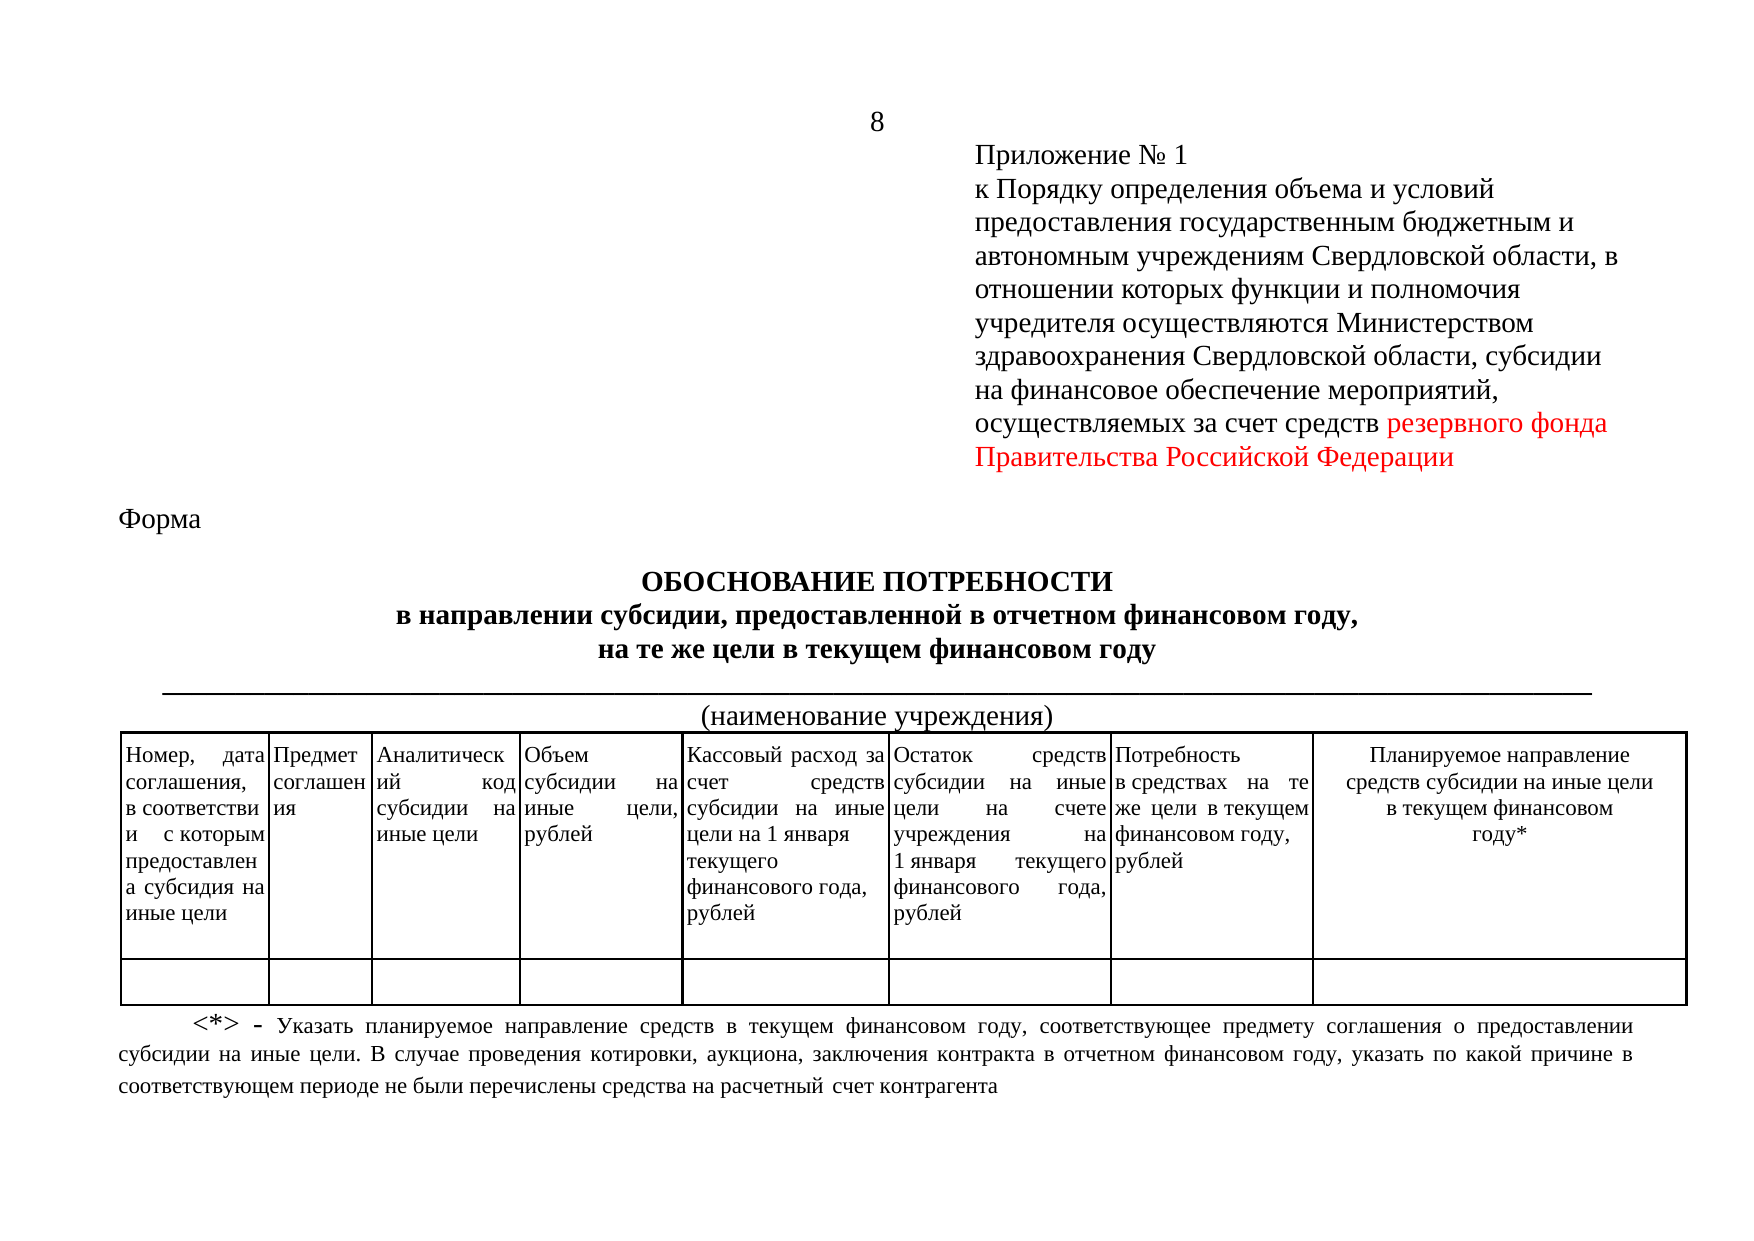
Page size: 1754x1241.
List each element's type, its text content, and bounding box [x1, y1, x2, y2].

text Приложение № 1 [974, 137, 1636, 171]
text (наименование учреждения) [118, 698, 1636, 731]
text __________________________________________________________________________________________________ [118, 664, 1636, 698]
table_cell [684, 960, 888, 1004]
table_header Номер, дата соглашения, в соответствии с которым предоставлена субсидия на иные цели [122, 734, 268, 957]
table_header Планируемое направление средств субсидии на иные цели в текущем финансовом году* [1314, 734, 1685, 957]
table_header Объем субсидии на иные цели, рублей [521, 734, 681, 957]
table_cell [1314, 960, 1685, 1004]
table_cell [373, 960, 519, 1004]
text на те же цели в текущем финансовом году [118, 631, 1636, 664]
table_cell [521, 960, 681, 1004]
text <*> - Указать планируемое направление средств в текущем финансовом году, соответствующее предмету соглашения о предоставлении субсидии на иные цели. В случае проведения котировки, аукциона, заключения контракта в отчетном финансовом году, указать по какой причине в соответствующем периоде не были перечислены средства на расчетный счет контрагента [118, 1006, 1636, 1099]
table_header Предмет соглашения [270, 734, 371, 957]
table_header Аналитический код субсидии на иные цели [373, 734, 519, 957]
table_header Кассовый расход за счет средств субсидии на иные цели на 1 января текущего финансового года, рублей [684, 734, 888, 957]
table_header Остаток средств субсидии на иные цели на счете учреждения на 1 января текущего финансового года, рублей [890, 734, 1110, 957]
text Форма [118, 501, 1695, 535]
table_cell [122, 960, 268, 1004]
text 8 [118, 104, 1636, 137]
text в направлении субсидии, предоставленной в отчетном финансовом году, [118, 597, 1636, 631]
table_header Потребность в средствах на те же цели в текущем финансовом году, рублей [1112, 734, 1312, 957]
text ОБОСНОВАНИЕ ПОТРЕБНОСТИ [118, 564, 1636, 597]
table_cell [1112, 960, 1312, 1004]
table_cell [270, 960, 371, 1004]
text к Порядку определения объема и условий предоставления государственным бюджетным и автономным учреждениям Свердловской области, в отношении которых функции и полномочия учредителя осуществляются Министерством здравоохранения Свердловской области, субсидии на финансовое обеспечение мероприятий, осуществляемых за счет средств резервного фонда Правительства Российской Федерации [974, 171, 1636, 473]
table_cell [890, 960, 1110, 1004]
